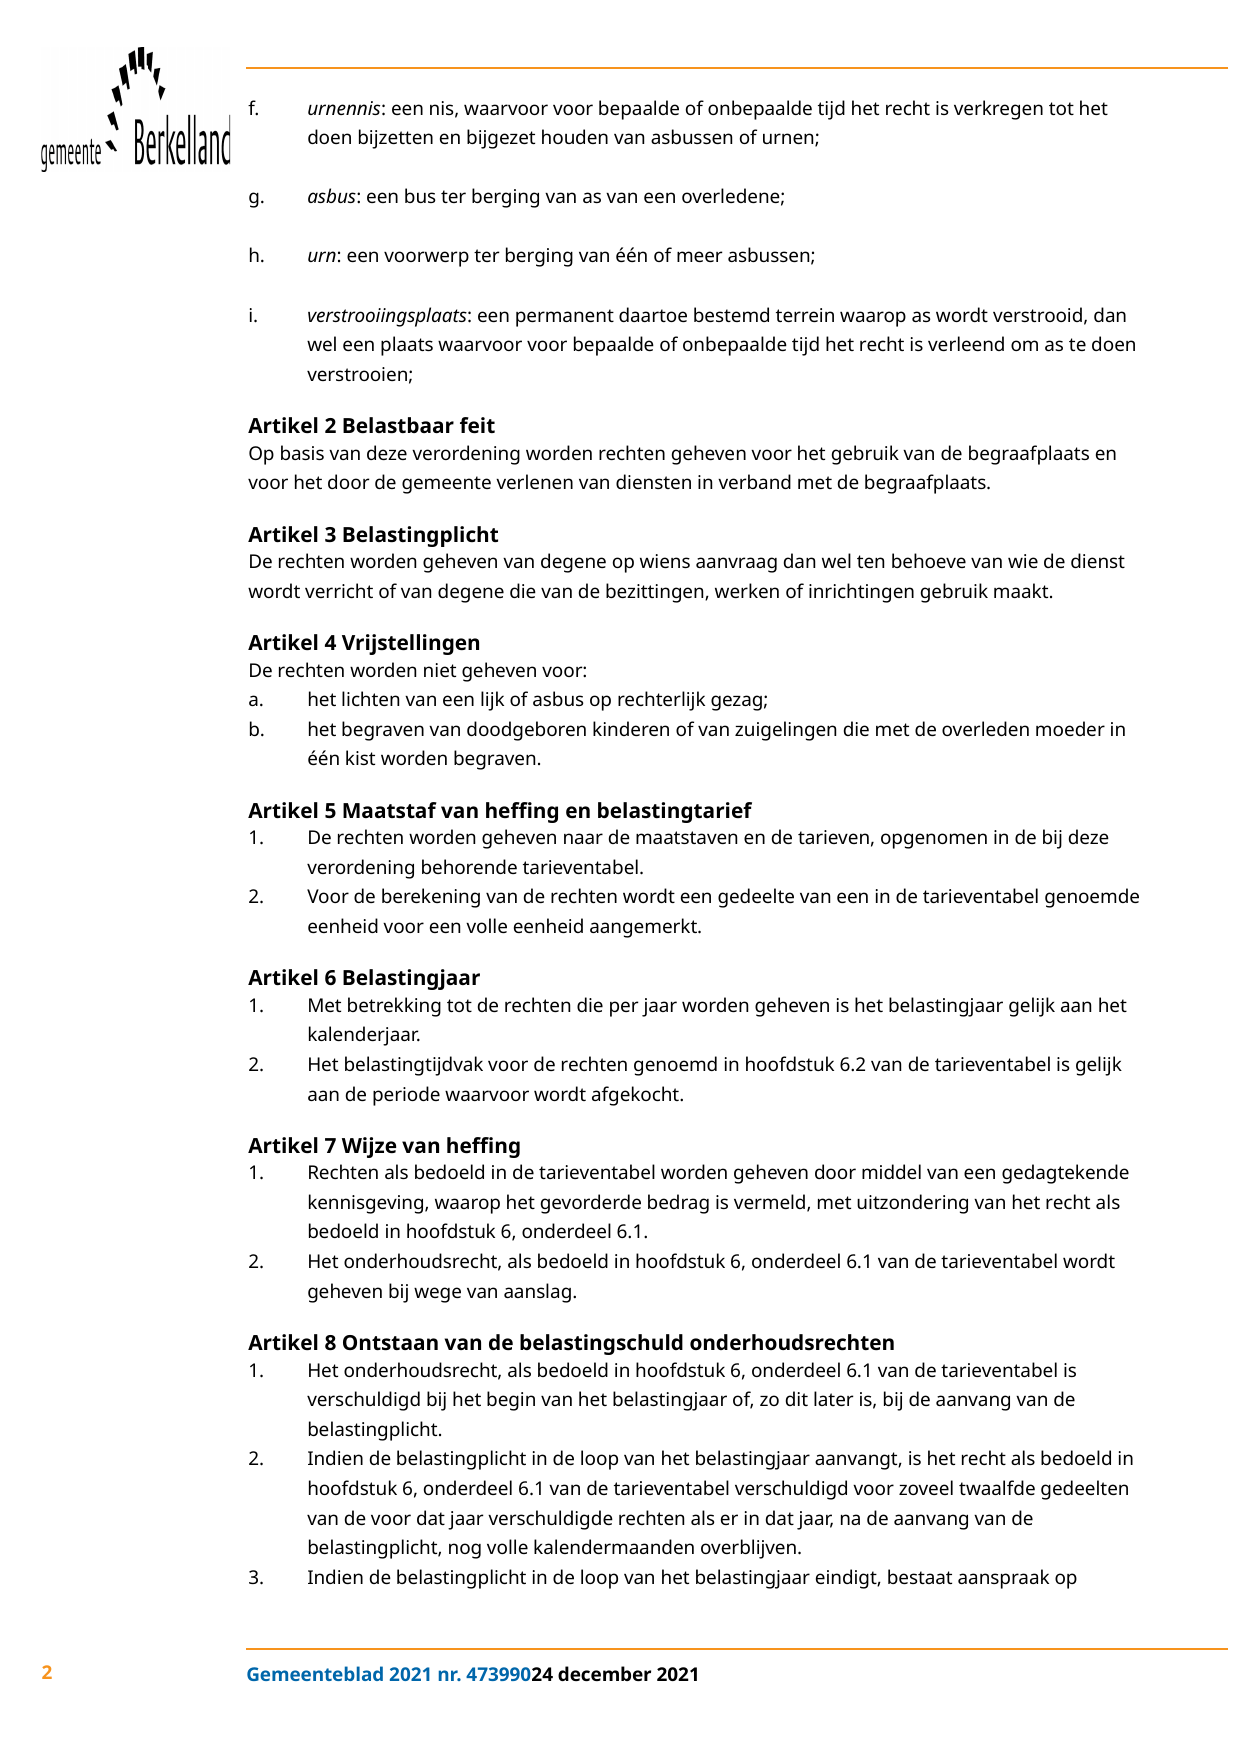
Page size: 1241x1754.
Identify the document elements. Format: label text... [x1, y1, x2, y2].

text De rechten worden geheven van degene op wiens aanvraag dan wel ten behoeve van wie de dienst wordt verricht of van degene die van de bezittingen, werken of inrichtingen gebruik maakt. [248, 548, 1152, 604]
text Artikel 6 Belastingjaar [248, 963, 1152, 992]
list Het onderhoudsrecht, als bedoeld in hoofdstuk 6, onderdeel 6.1 van de tarieventabel is verschuldigd bij het begin van het belastingjaar of, zo dit later is, bij de aanvang van de belastingplicht. [248, 1357, 1152, 1442]
list urnennis: een nis, waarvoor voor bepaalde of onbepaalde tijd het recht is verkregen tot het doen bijzetten en bijgezet houden van asbussen of urnen; [248, 95, 1152, 150]
text Artikel 5 Maatstaf van heffing en belastingtarief [248, 796, 1152, 824]
text Artikel 7 Wijze van heffing [248, 1131, 1152, 1159]
list Voor de berekening van de rechten wordt een gedeelte van een in de tarieventabel genoemde eenheid voor een volle eenheid aangemerkt. [248, 883, 1152, 939]
list urn: een voorwerp ter berging van één of meer asbussen; [248, 243, 1152, 268]
list verstrooiingsplaats: een permanent daartoe bestemd terrein waarop as wordt verstrooid, dan wel een plaats waarvoor voor bepaalde of onbepaalde tijd het recht is verleend om as te doen verstrooien; [248, 302, 1152, 387]
text De rechten worden niet geheven voor: [248, 657, 1152, 682]
list het lichten van een lijk of asbus op rechterlijk gezag; [248, 686, 1152, 712]
list Het belastingtijdvak voor de rechten genoemd in hoofdstuk 6.2 van de tarieventabel is gelijk aan de periode waarvoor wordt afgekocht. [248, 1051, 1152, 1106]
text Artikel 8 Ontstaan van de belastingschuld onderhoudsrechten [248, 1328, 1152, 1357]
list De rechten worden geheven naar de maatstaven en de tarieven, opgenomen in de bij deze verordening behorende tarieventabel. [248, 824, 1152, 880]
list asbus: een bus ter berging van as van een overledene; [248, 183, 1152, 209]
text Artikel 4 Vrijstellingen [248, 628, 1152, 657]
list Het onderhoudsrecht, als bedoeld in hoofdstuk 6, onderdeel 6.1 van de tarieventabel wordt geheven bij wege van aanslag. [248, 1248, 1152, 1304]
text Op basis van deze verordening worden rechten geheven voor het gebruik van de begraafplaats en voor het door de gemeente verlenen van diensten in verband met de begraafplaats. [248, 440, 1152, 495]
picture [41, 47, 231, 172]
list Indien de belastingplicht in de loop van het belastingjaar aanvangt, is het recht als bedoeld in hoofdstuk 6, onderdeel 6.1 van de tarieventabel verschuldigd voor zoveel twaalfde gedeelten van de voor dat jaar verschuldigde rechten als er in dat jaar, na de aanvang van de belastingplicht, nog volle kalendermaanden overblijven. [248, 1446, 1152, 1560]
list Indien de belastingplicht in de loop van het belastingjaar eindigt, bestaat aanspraak op [248, 1564, 1152, 1589]
list Rechten als bedoeld in de tarieventabel worden geheven door middel van een gedagtekende kennisgeving, waarop het gevorderde bedrag is vermeld, met uitzondering van het recht als bedoeld in hoofdstuk 6, onderdeel 6.1. [248, 1159, 1152, 1244]
text Artikel 3 Belastingplicht [248, 520, 1152, 548]
list Met betrekking tot de rechten die per jaar worden geheven is het belastingjaar gelijk aan het kalenderjaar. [248, 992, 1152, 1047]
list het begraven van doodgeboren kinderen of van zuigelingen die met de overleden moeder in één kist worden begraven. [248, 716, 1152, 771]
text Artikel 2 Belastbaar feit [248, 411, 1152, 440]
